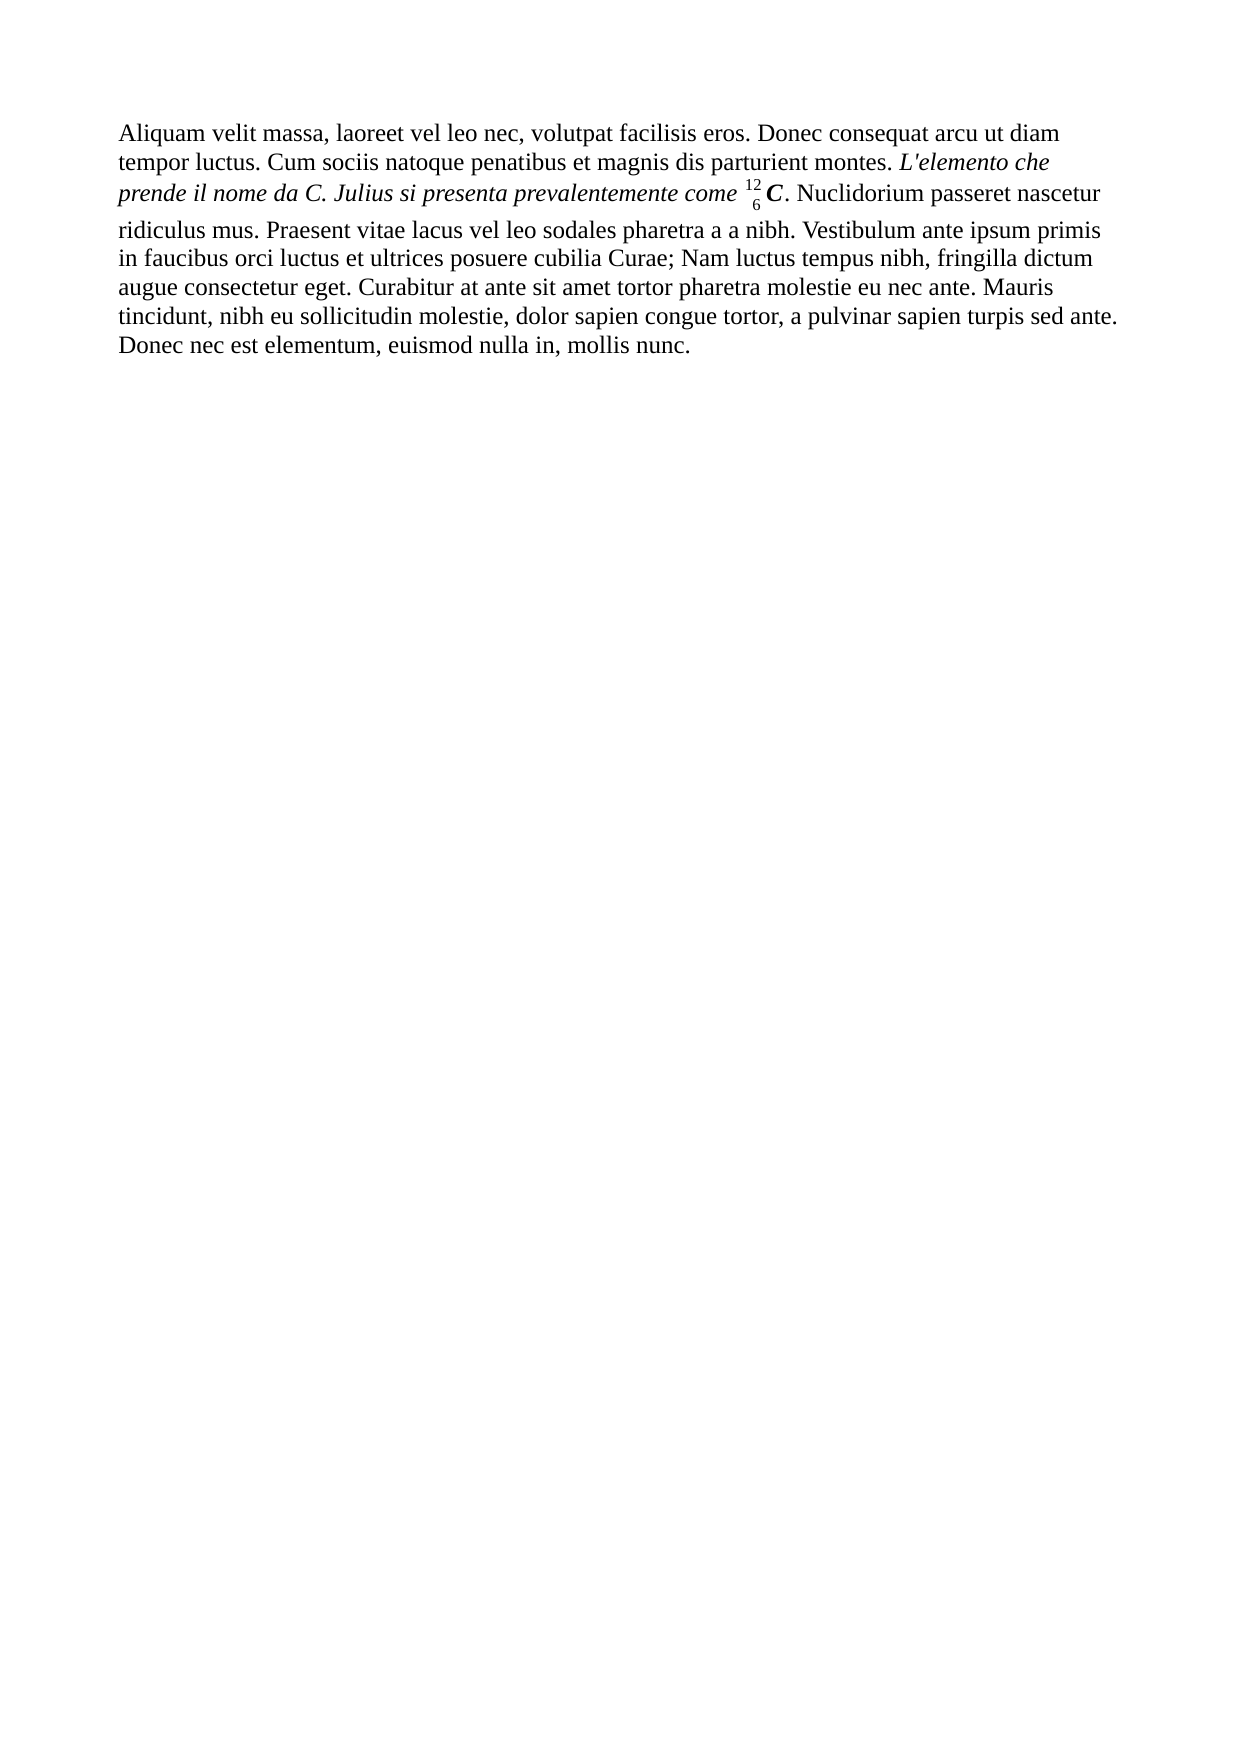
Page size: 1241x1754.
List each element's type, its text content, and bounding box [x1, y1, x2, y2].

text Aliquam velit massa, laoreet vel leo nec, volutpat facilisis eros. Donec consequat arcu ut diam tempor luctus. Cum sociis natoque penatibus et magnis dis parturient montes. L'elemento che prende il nome da C. Julius si presenta prevalentemente come . Nuclidorium passeret nascetur ridiculus mus. Praesent vitae lacus vel leo sodales pharetra a a nibh. Vestibulum ante ipsum primis in faucibus orci luctus et ultrices posuere cubilia Curae; Nam luctus tempus nibh, fringilla dictum augue consectetur eget. Curabitur at ante sit amet tortor pharetra molestie eu nec ante. Mauris tincidunt, nibh eu sollicitudin molestie, dolor sapien congue tortor, a pulvinar sapien turpis sed ante. Donec nec est elementum, euismod nulla in, mollis nunc. [118, 118, 1122, 358]
